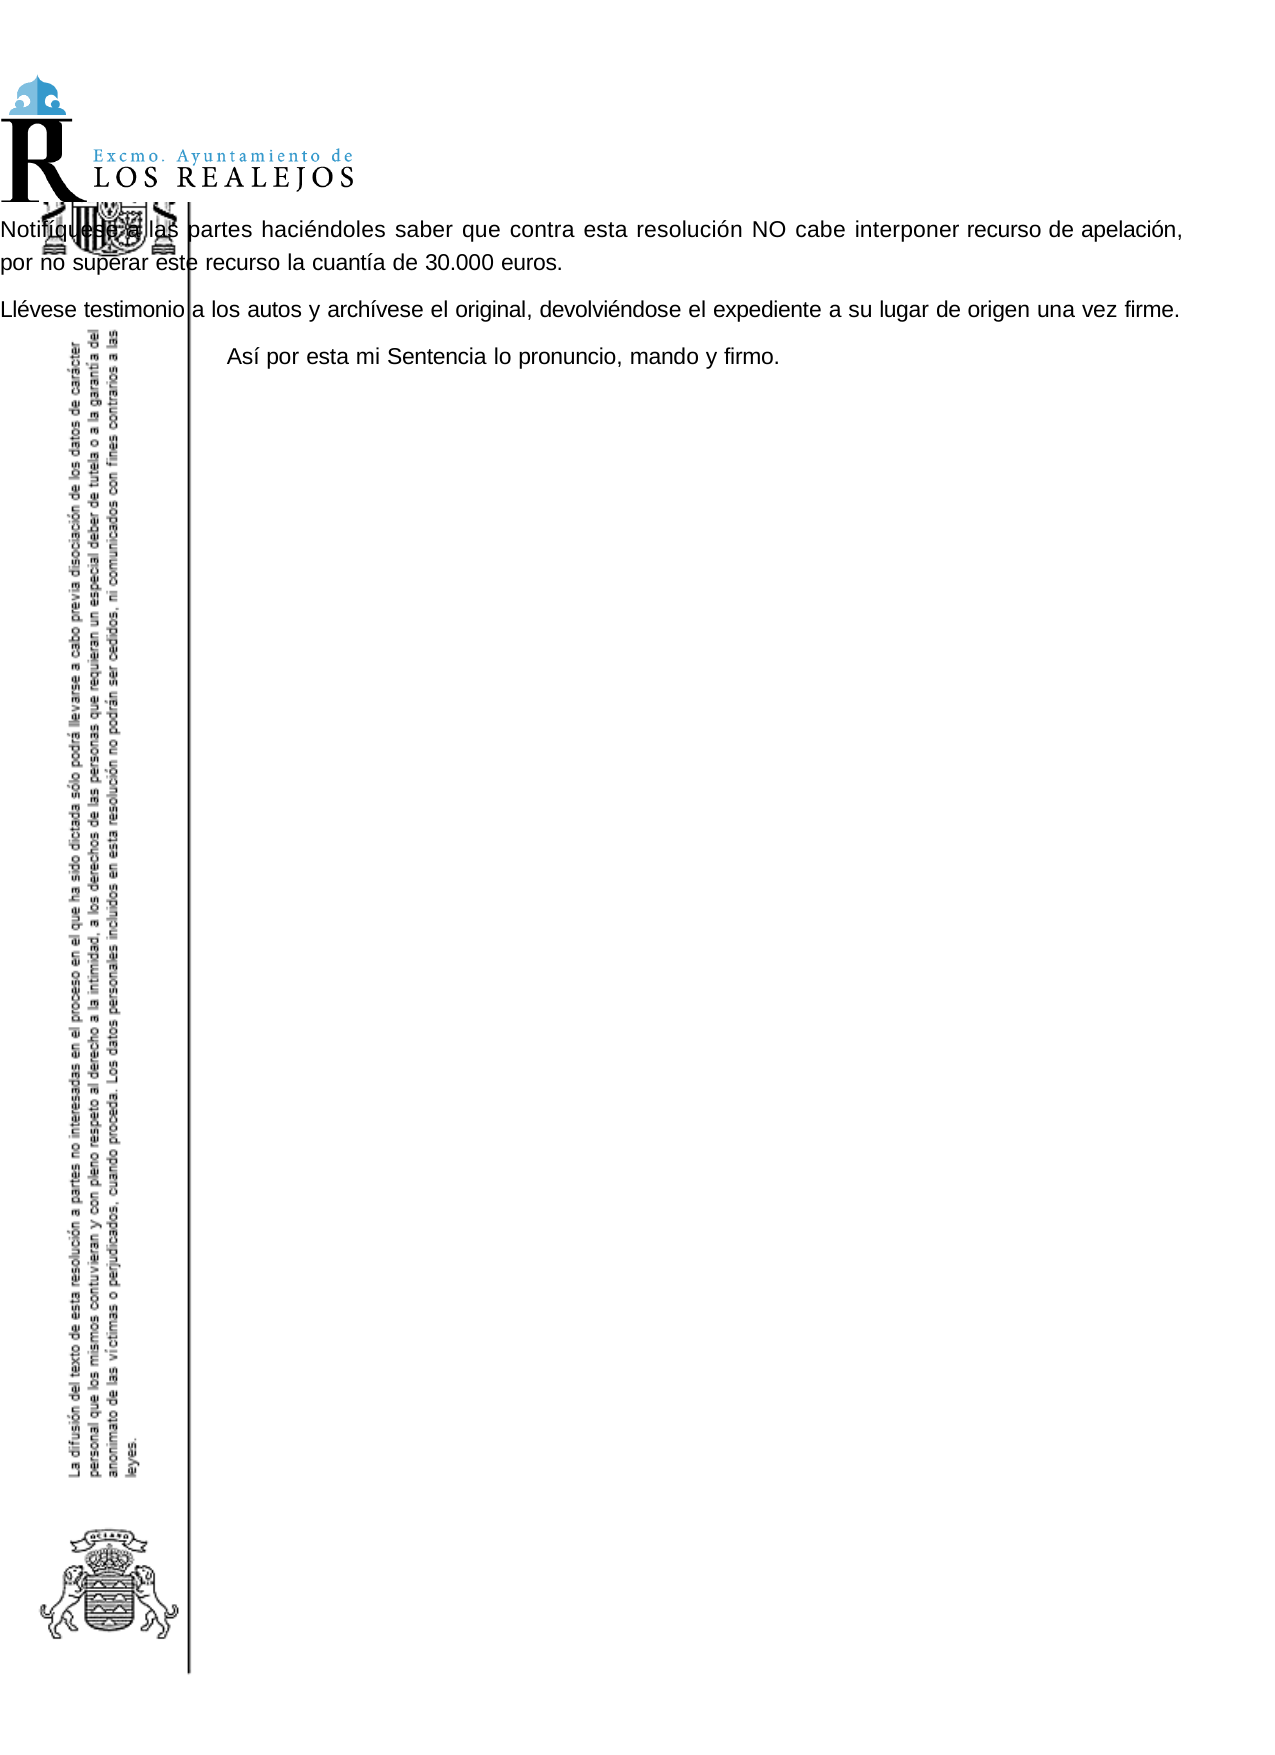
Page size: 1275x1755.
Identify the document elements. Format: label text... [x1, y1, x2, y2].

text Así por esta mi Sentencia lo pronuncio, mando y firmo. [227, 343, 1202, 369]
text Notifíquese a las partes haciéndoles saber que contra esta resolución NO cabe interponer recurso de apelación, por no superar este recurso la cuantía de 30.000 euros. [199, 216, 1191, 275]
text Llévese testimonio a los autos y archívese el original, devolviéndose el expediente a su lugar de origen una vez firme. [199, 296, 1190, 322]
